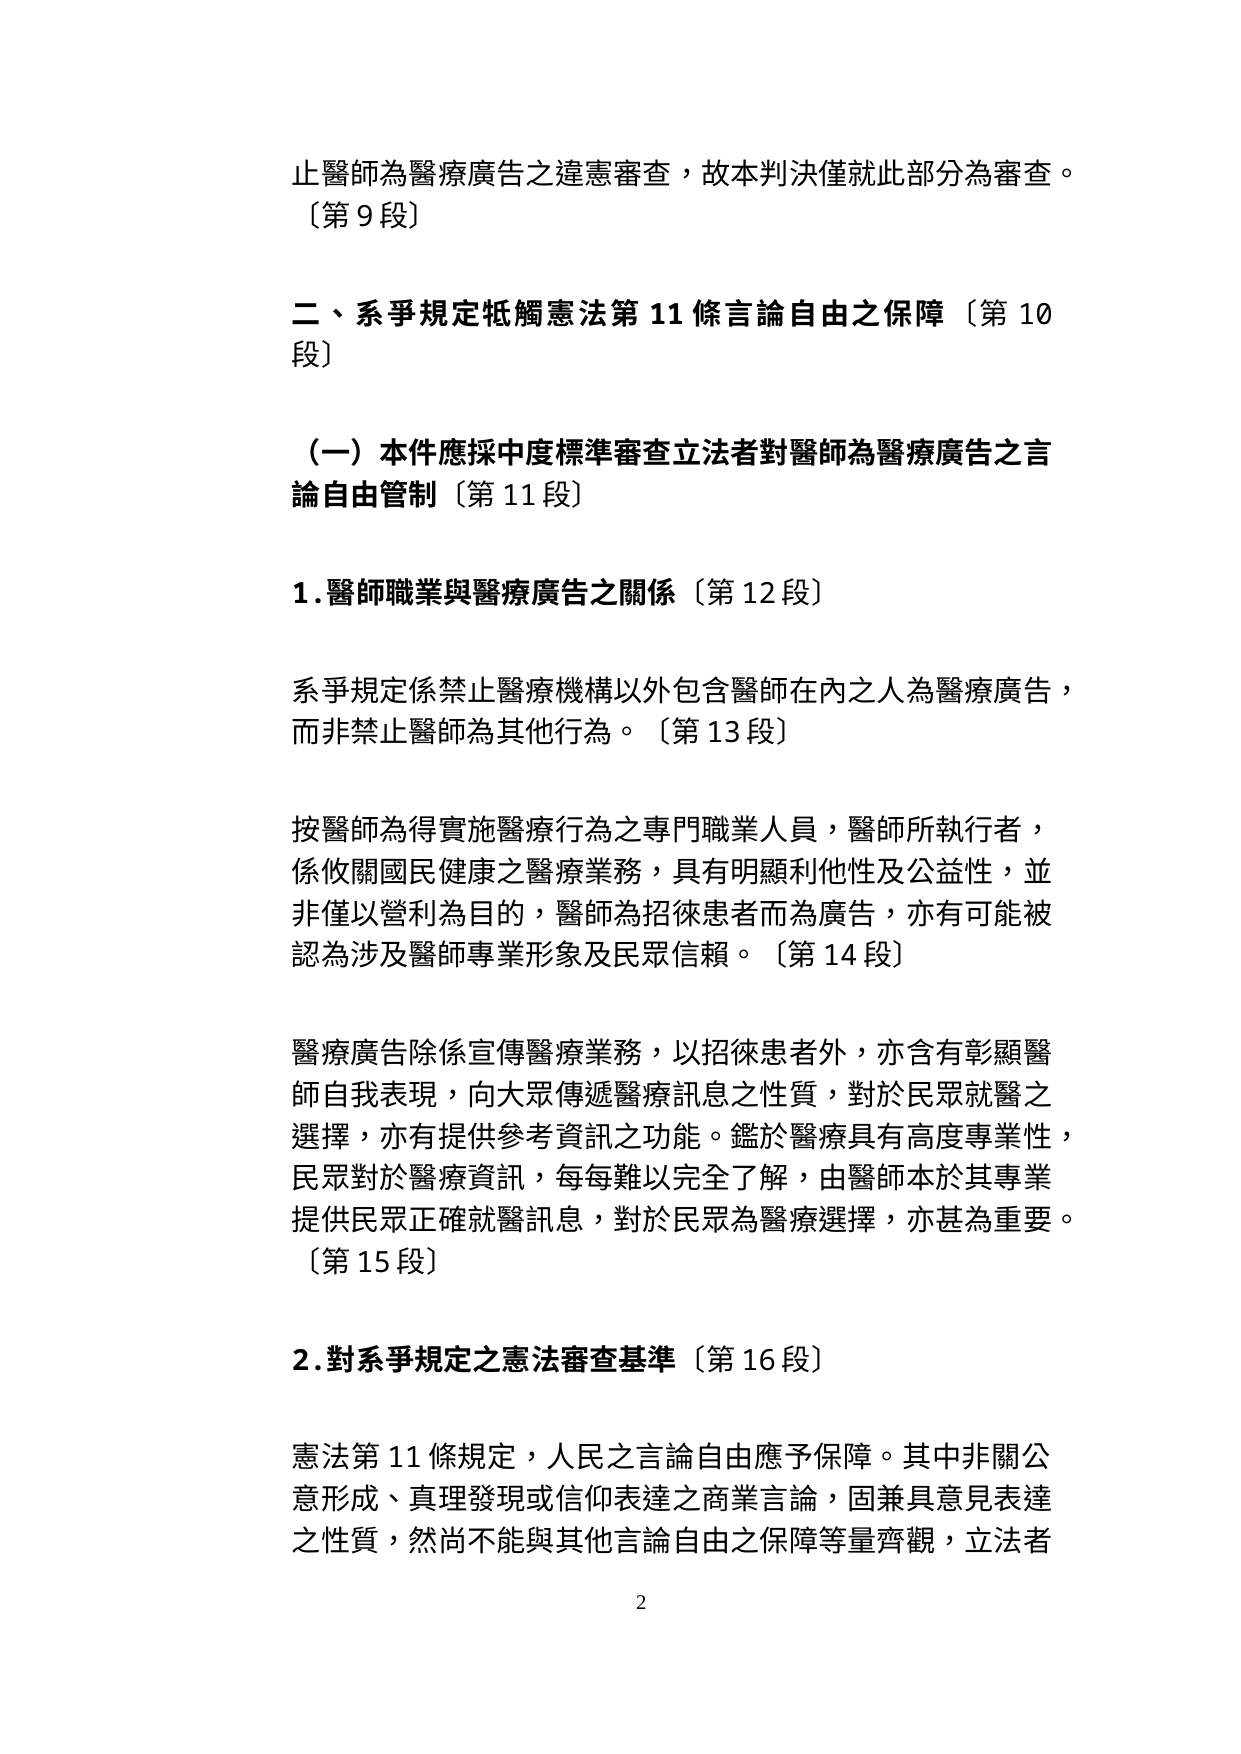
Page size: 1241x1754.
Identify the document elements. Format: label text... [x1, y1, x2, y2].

text 2.對系爭規定之憲法審查基準〔第16段〕 [292, 1337, 1053, 1378]
text 憲法第11條規定，人民之言論自由應予保障。其中非關公意形成、真理發現或信仰表達之商業言論，固兼具意見表達之性質，然尚不能與其他言論自由之保障等量齊觀，立法者 [292, 1434, 1053, 1559]
text 系爭規定係禁止醫療機構以外包含醫師在內之人為醫療廣告，而非禁止醫師為其他行為。〔第13段〕 [292, 668, 1053, 751]
text 有關提供一般醫療資訊之醫療廣告，並非本質上僅可能由醫療機構為之，因本判決之原因案件所涉及者，為系爭規定禁止醫師為醫療廣告之違憲審查，故本判決僅就此部分為審查。〔第9段〕 [292, 151, 1053, 234]
text 二、系爭規定牴觸憲法第11條言論自由之保障〔第10段〕 [292, 291, 1053, 374]
text 1.醫師職業與醫療廣告之關係〔第12段〕 [292, 570, 1053, 612]
text 按醫師為得實施醫療行為之專門職業人員，醫師所執行者，係攸關國民健康之醫療業務，具有明顯利他性及公益性，並非僅以營利為目的，醫師為招徠患者而為廣告，亦有可能被認為涉及醫師專業形象及民眾信賴。〔第14段〕 [292, 807, 1053, 974]
text （一）本件應採中度標準審查立法者對醫師為醫療廣告之言論自由管制〔第11段〕 [292, 430, 1053, 514]
text 醫療廣告除係宣傳醫療業務，以招徠患者外，亦含有彰顯醫師自我表現，向大眾傳遞醫療訊息之性質，對於民眾就醫之選擇，亦有提供參考資訊之功能。鑑於醫療具有高度專業性，民眾對於醫療資訊，每每難以完全了解，由醫師本於其專業提供民眾正確就醫訊息，對於民眾為醫療選擇，亦甚為重要。〔第15段〕 [292, 1030, 1053, 1280]
